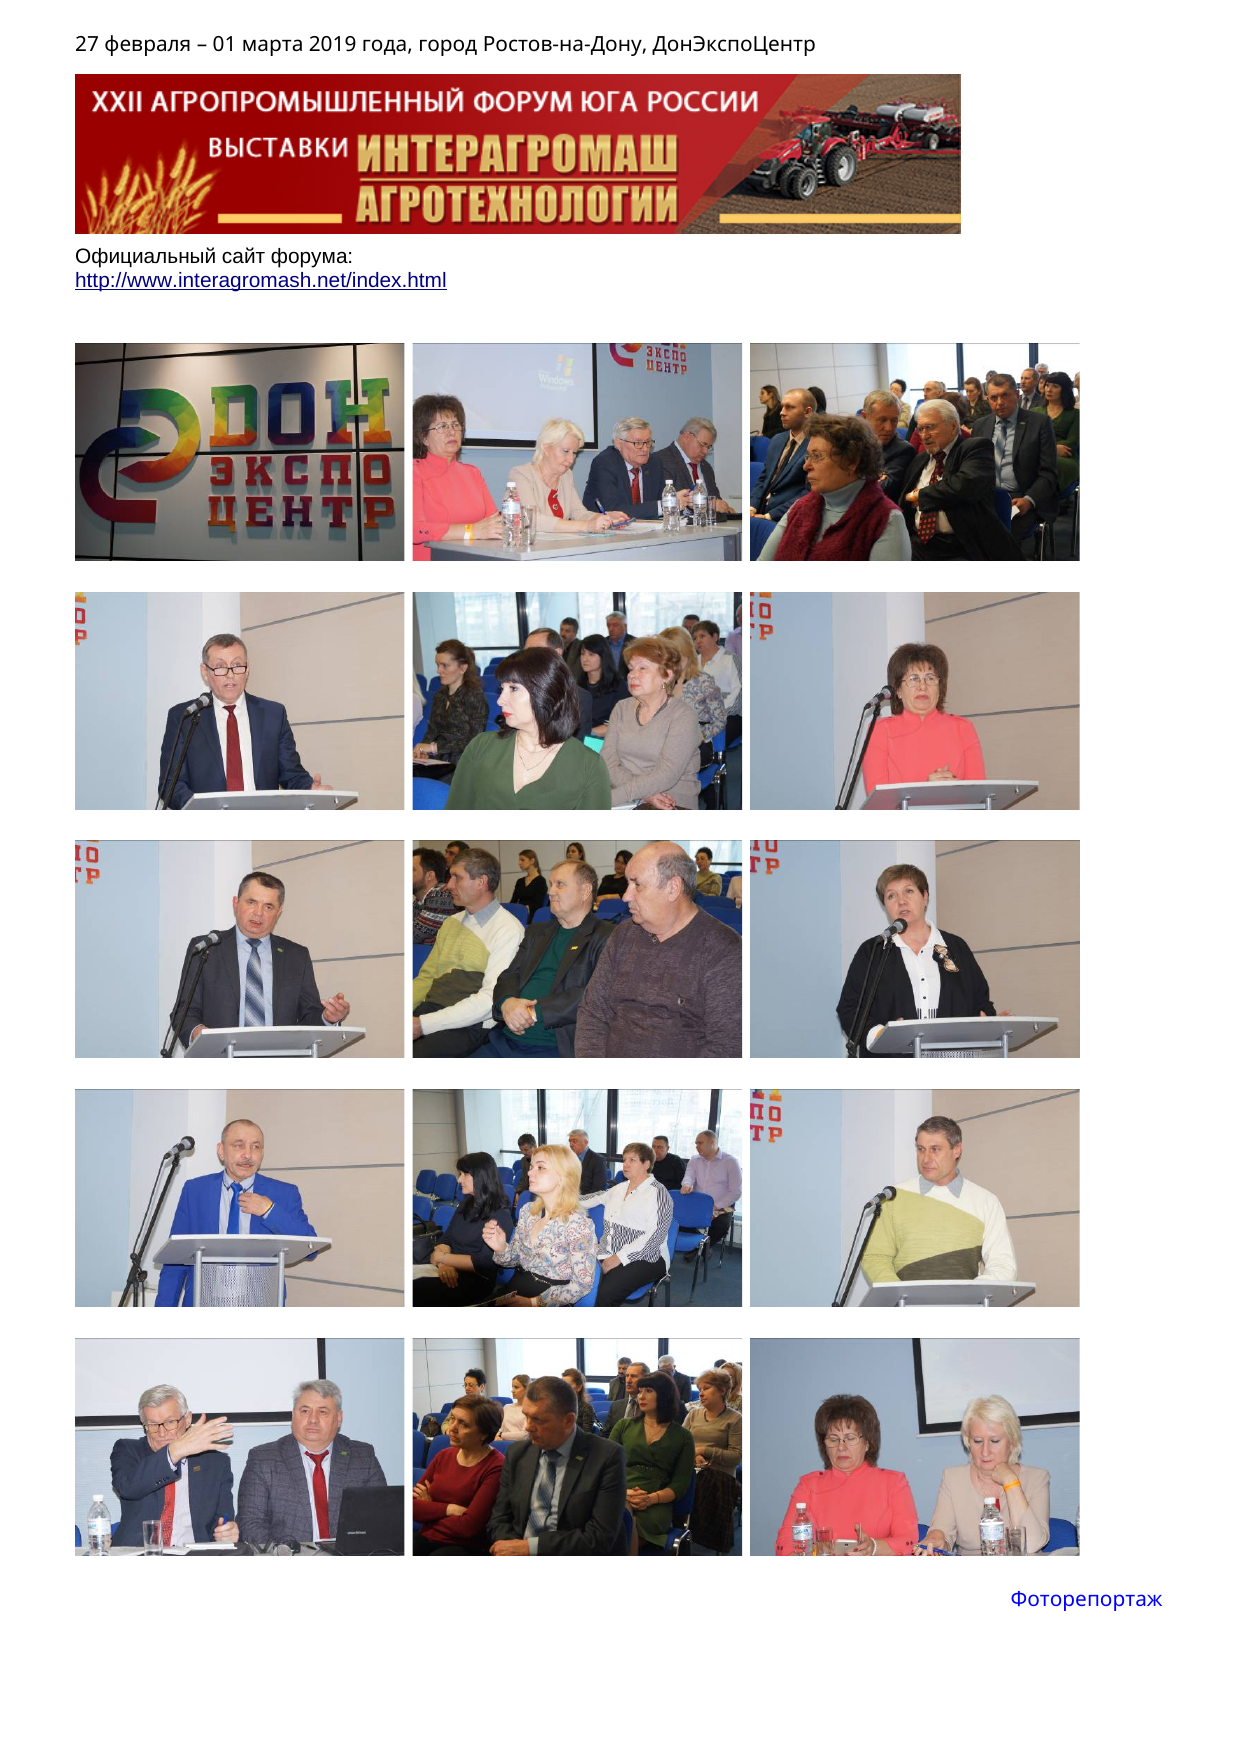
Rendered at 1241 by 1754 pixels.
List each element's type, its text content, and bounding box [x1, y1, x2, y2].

text Фоторепортаж [75, 1584, 1162, 1612]
text 27 февраля – 01 марта 2019 года, город Ростов-на-Дону, ДонЭкспоЦентр [75, 29, 1162, 58]
text http://www.interagromash.net/index.html [75, 268, 1162, 292]
text Официальный сайт форума: [75, 244, 1162, 268]
